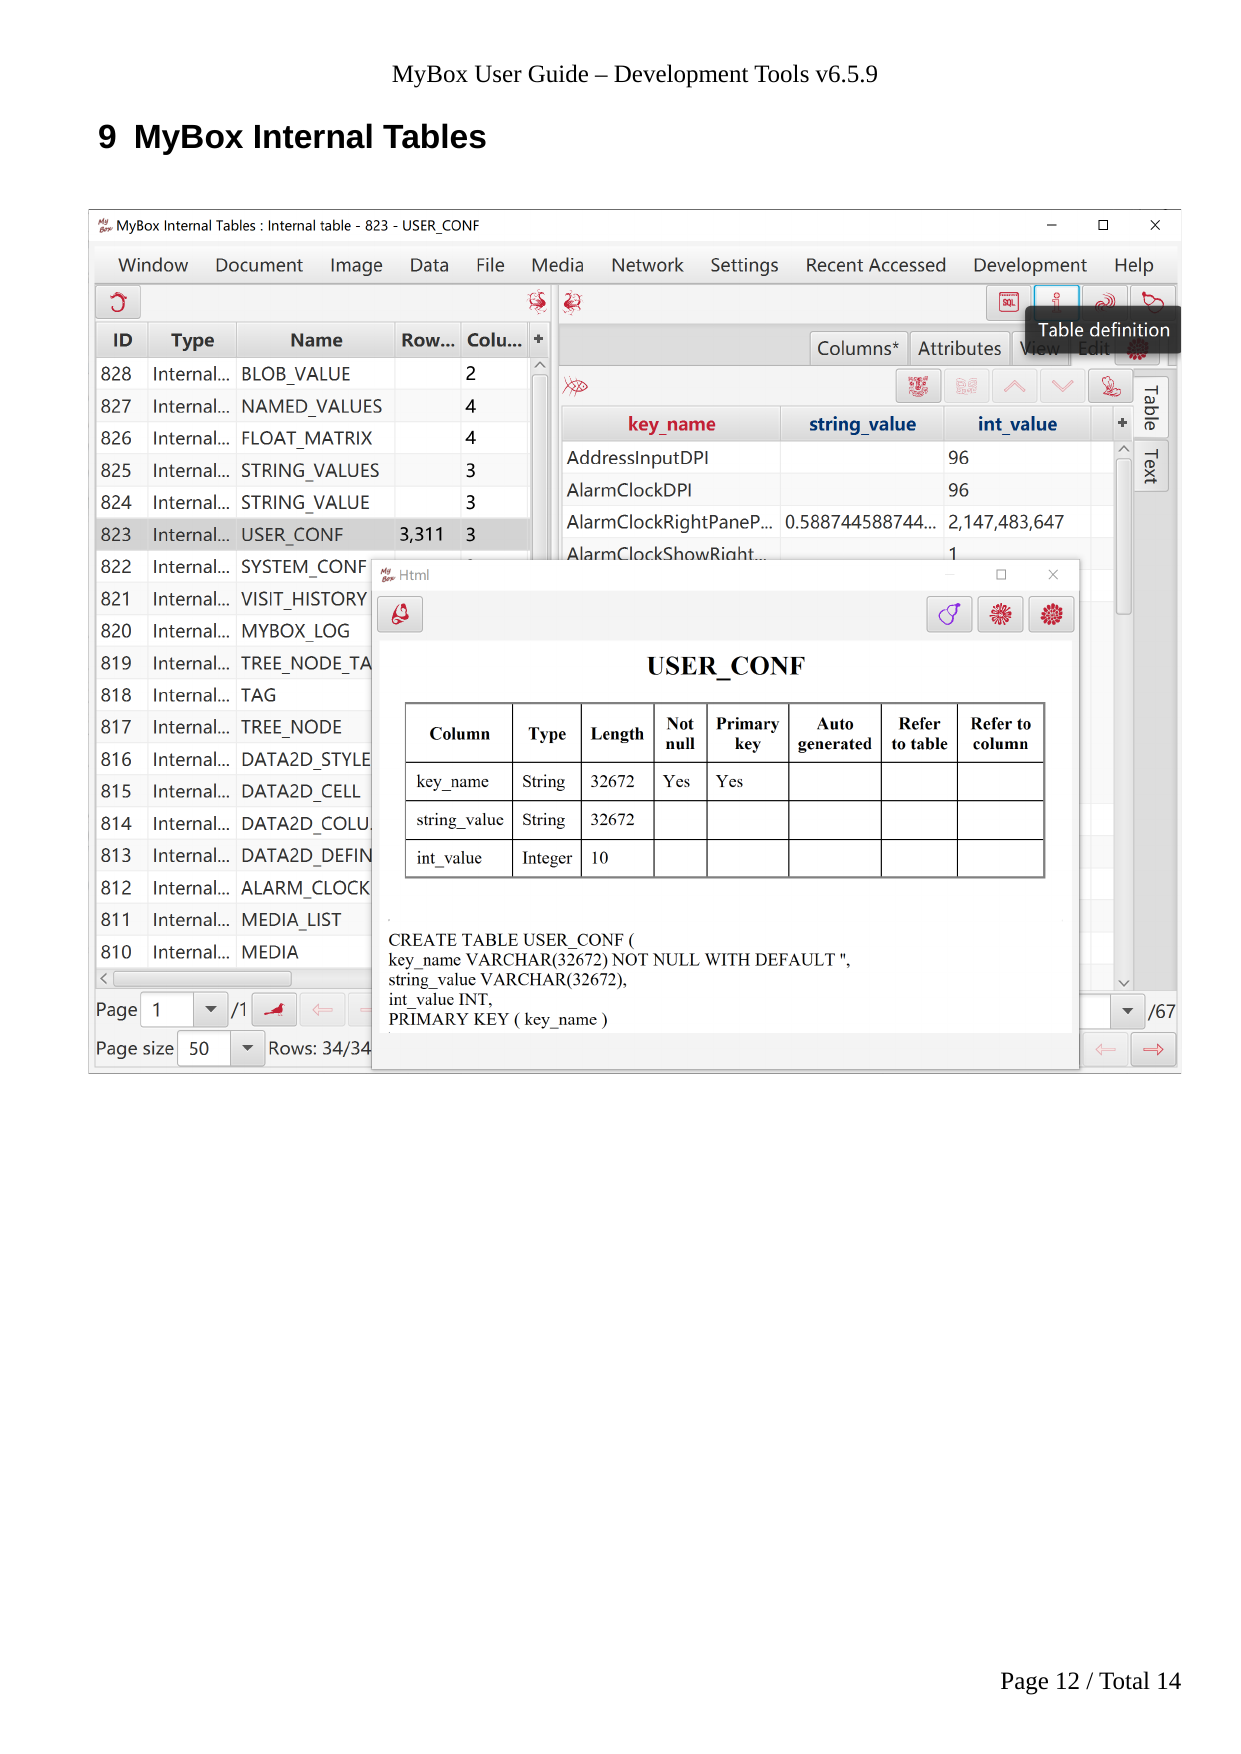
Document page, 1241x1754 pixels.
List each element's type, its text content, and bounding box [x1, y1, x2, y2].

picture [88, 209, 1182, 1074]
subtitle MyBox Internal Tables [88, 117, 1181, 156]
